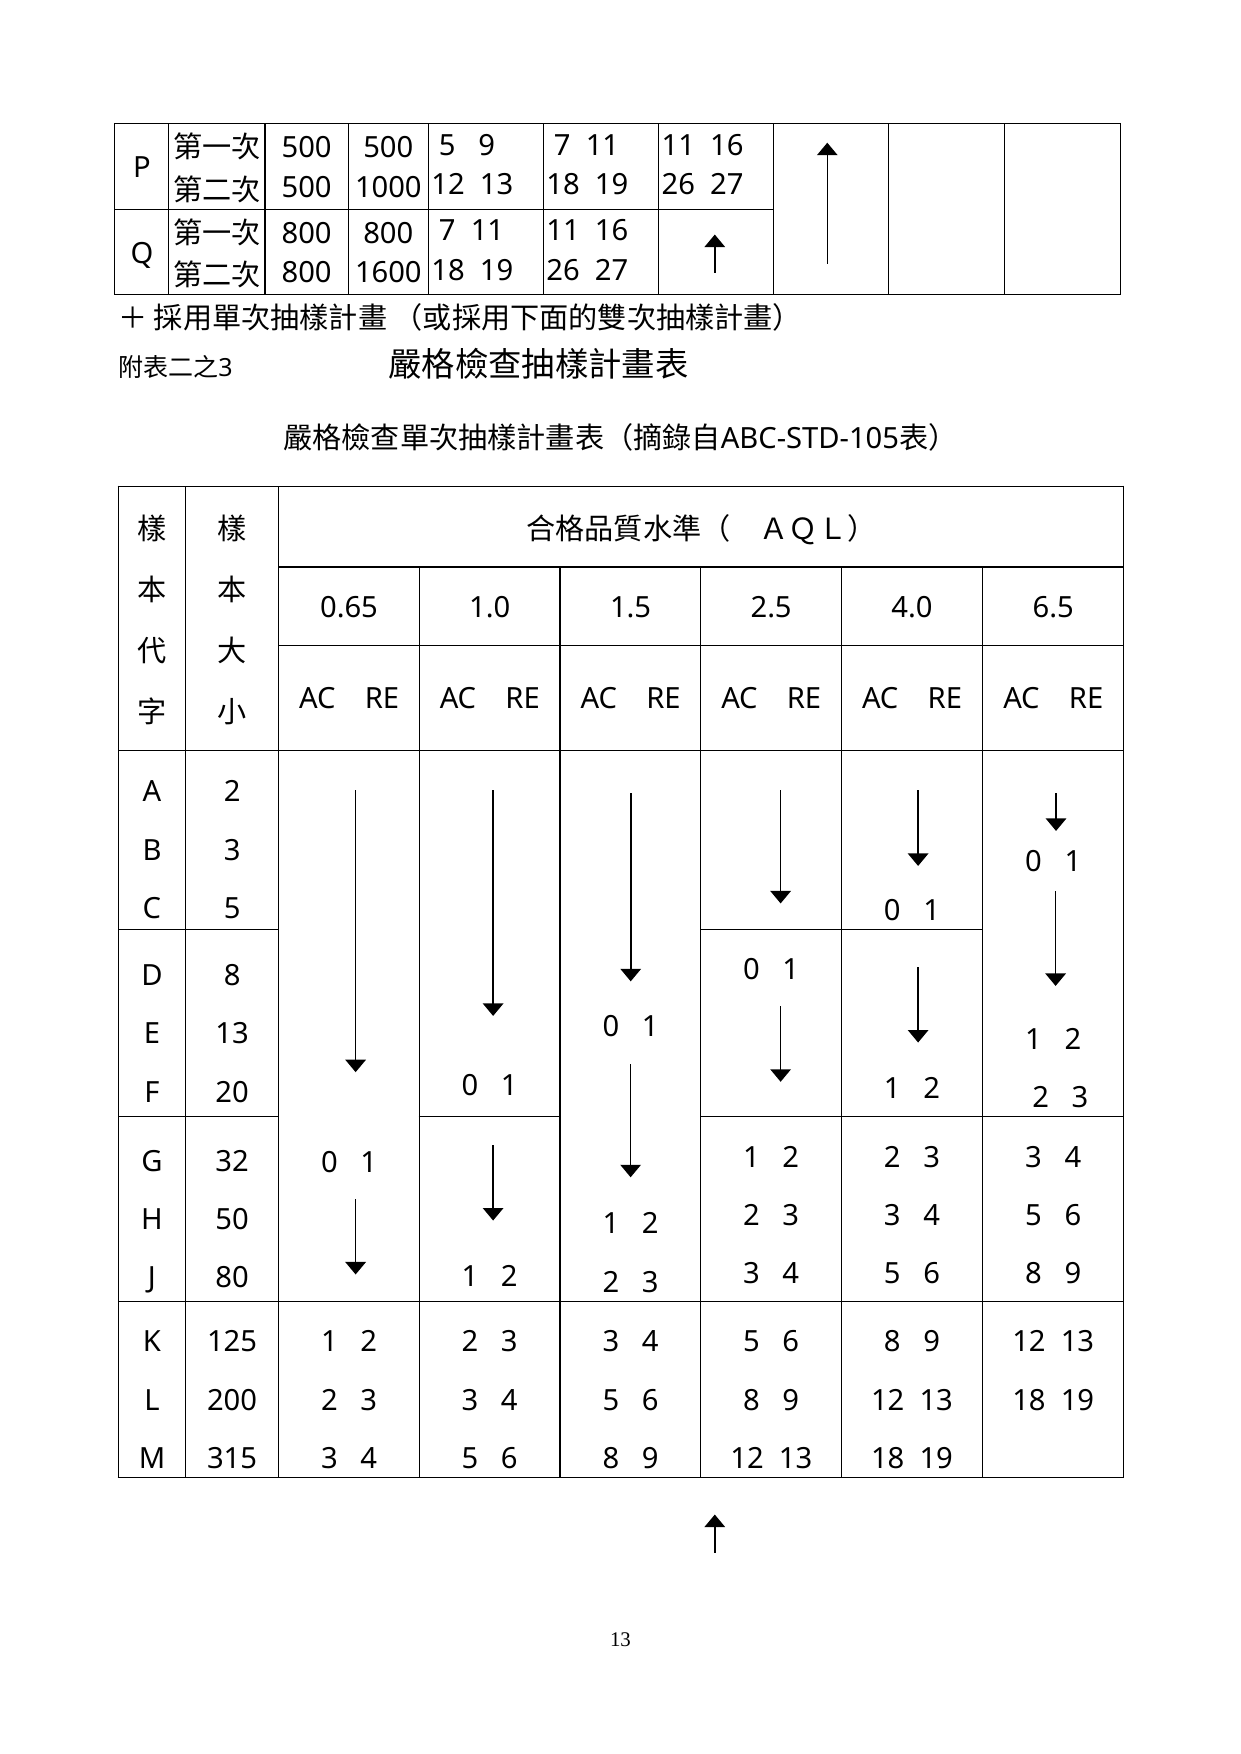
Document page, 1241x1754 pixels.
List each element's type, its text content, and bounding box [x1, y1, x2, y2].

table_cell 2 3 3 4 5 6 [842, 1117, 982, 1301]
table_cell 第一次 第二次 [169, 124, 264, 208]
table_cell AC RE [279, 646, 419, 749]
table_cell 1 2 [420, 1117, 559, 1301]
table_cell 2.5 [701, 568, 841, 645]
table_cell [701, 751, 841, 928]
table_cell 500 500 [266, 124, 348, 208]
table_cell 3 4 5 6 8 9 [983, 1117, 1123, 1301]
table_cell [889, 124, 1004, 294]
table_header 合格品質水準（ ＡＱＬ） [279, 487, 1123, 566]
table_cell 8 9 12 13 18 19 [842, 1302, 982, 1477]
table_header 樣 本 代 字 [119, 487, 185, 749]
table_header 樣 本 大 小 [186, 487, 278, 749]
table_cell 1.0 [420, 568, 559, 645]
table_cell 11 16 26 27 [544, 210, 658, 294]
table_cell K L M [119, 1302, 185, 1477]
table_cell 1 2 2 3 3 4 [701, 1117, 841, 1301]
table_cell [1005, 124, 1120, 294]
table_cell 0.65 [279, 568, 419, 645]
table_cell Q [115, 210, 168, 294]
table_cell [659, 210, 773, 294]
table_cell 125 200 315 [186, 1302, 278, 1477]
table_cell G H J [119, 1117, 185, 1301]
table_cell P [115, 124, 168, 208]
table_cell A B C [119, 751, 185, 928]
table_cell AC RE [842, 646, 982, 749]
table_cell 5 9 12 13 [429, 124, 543, 208]
text ＋ 採用單次抽樣計畫 （或採用下面的雙次抽樣計畫） [118, 295, 1122, 337]
table_cell 2 3 5 [186, 751, 278, 928]
table_cell 32 50 80 [186, 1117, 278, 1301]
table_cell 1.5 [561, 568, 700, 645]
text 附表二之3 嚴格檢查抽樣計畫表 [118, 337, 1122, 386]
table_cell 0 1 [279, 751, 419, 1301]
table_cell 第一次 第二次 [169, 210, 264, 294]
table_cell 0 1 [420, 751, 559, 1116]
table_cell 2 3 3 4 5 6 [420, 1302, 559, 1477]
table_cell AC RE [561, 646, 700, 749]
table_cell 0 1 [842, 751, 982, 928]
table_cell 6.5 [983, 568, 1123, 645]
table_cell 500 1000 [349, 124, 428, 208]
table_cell AC RE [420, 646, 559, 749]
table_cell 0 1 [701, 930, 841, 1116]
table_cell AC RE [701, 646, 841, 749]
table_cell 8 13 20 [186, 930, 278, 1116]
table_cell 5 6 8 9 12 13 [701, 1302, 841, 1477]
table_cell 0 1 1 2 2 3 [561, 751, 700, 1301]
table_cell D E F [119, 930, 185, 1116]
table_cell AC RE [983, 646, 1123, 749]
table_cell [774, 124, 888, 294]
table_cell 800 1600 [349, 210, 428, 294]
table_cell 1 2 [842, 930, 982, 1116]
table_cell 0 1 1 2 2 3 [983, 751, 1123, 1116]
table_cell 7 11 18 19 [429, 210, 543, 294]
table_cell 11 16 26 27 [659, 124, 773, 208]
text 嚴格檢查單次抽樣計畫表（摘錄自ABC-STD-105表） [118, 398, 1122, 473]
table_cell 1 2 2 3 3 4 [279, 1302, 419, 1477]
table_cell 4.0 [842, 568, 982, 645]
table_cell 12 13 18 19 [983, 1302, 1123, 1477]
table_cell 3 4 5 6 8 9 [561, 1302, 700, 1477]
table_cell 7 11 18 19 [544, 124, 658, 208]
table_cell 800 800 [266, 210, 348, 294]
